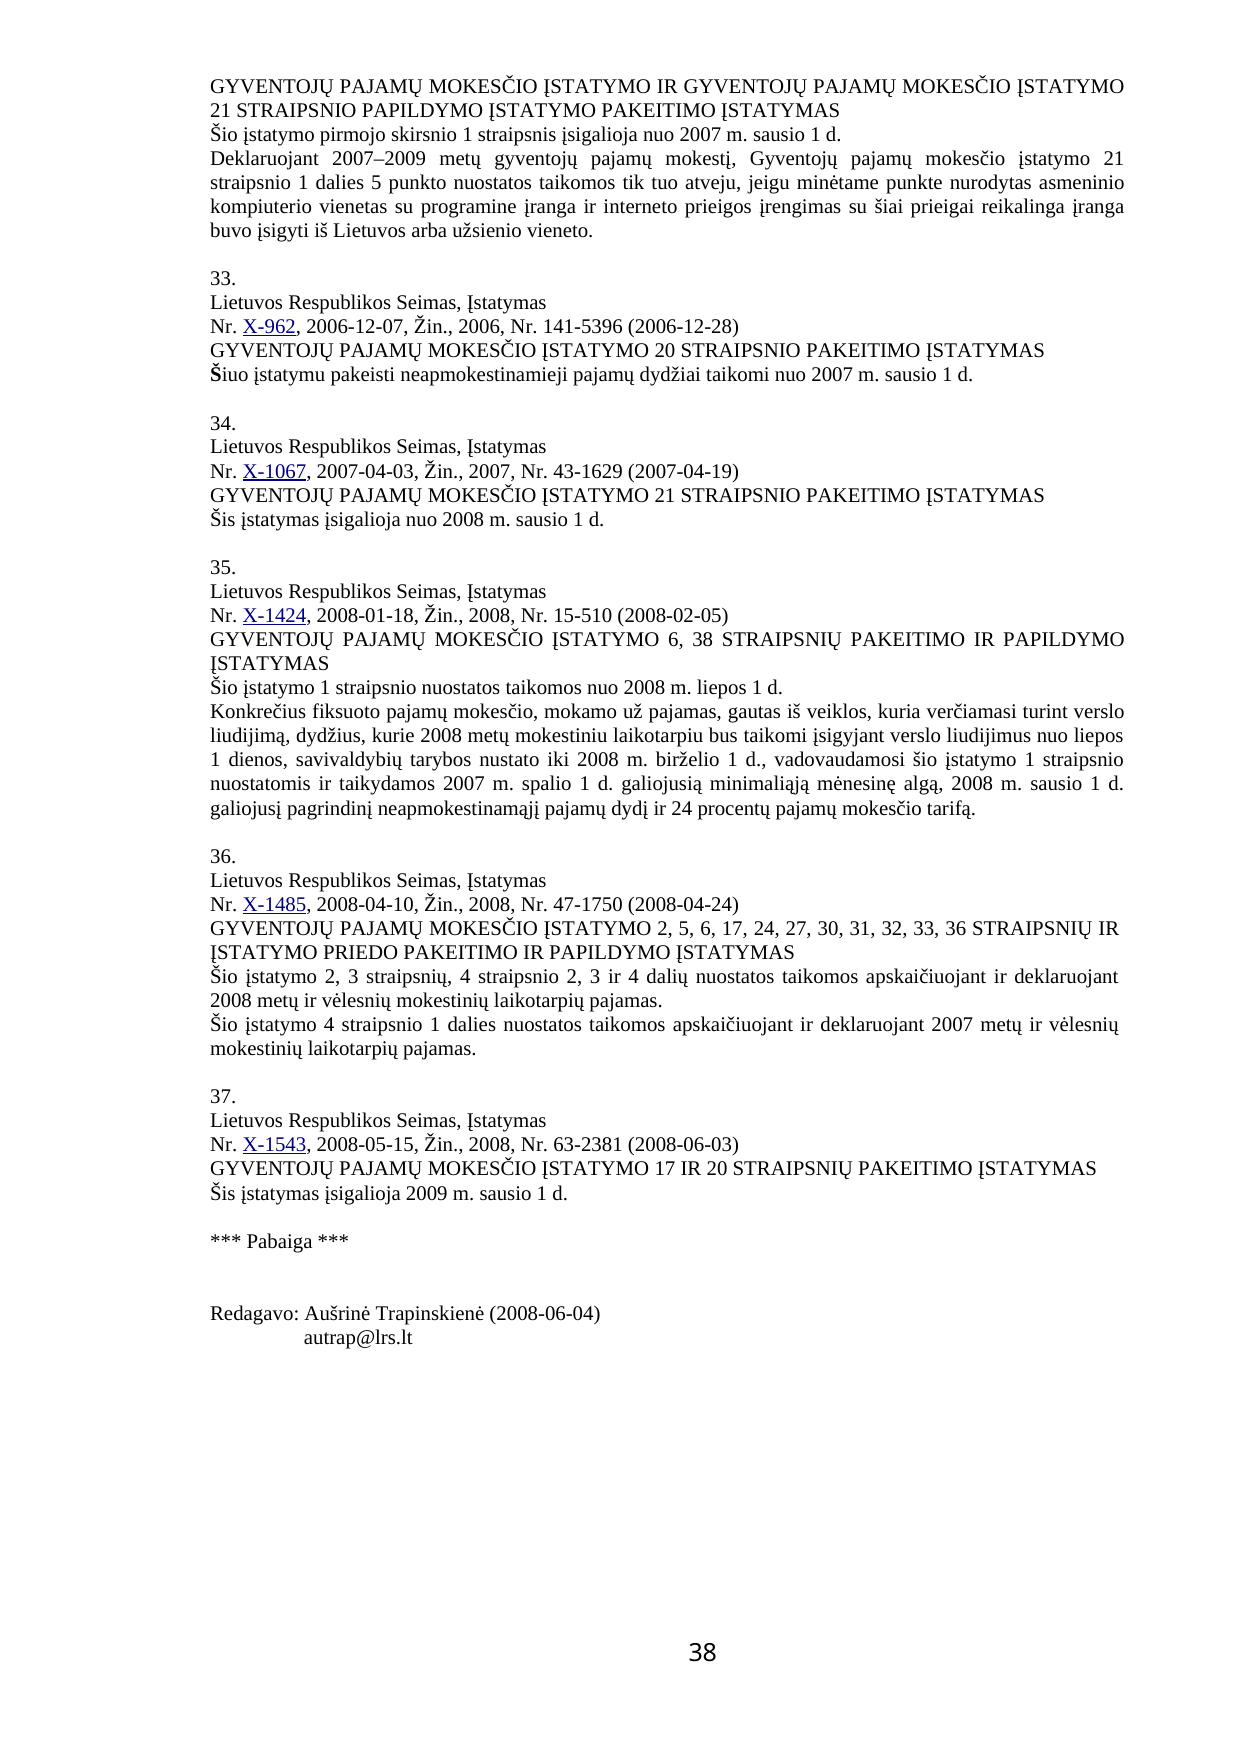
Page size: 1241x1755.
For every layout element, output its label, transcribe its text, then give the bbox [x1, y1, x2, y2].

text Šio įstatymo 2, 3 straipsnių, 4 straipsnio 2, 3 ir 4 dalių nuostatos taikomos apskaičiuojant ir deklaruojant 2008 metų ir vėlesnių mokestinių laikotarpių pajamas. [210, 964, 1120, 1012]
text Konkrečius fiksuoto pajamų mokesčio, mokamo už pajamas, gautas iš veiklos, kuria verčiamasi turint verslo liudijimą, dydžius, kurie 2008 metų mokestiniu laikotarpiu bus taikomi įsigyjant verslo liudijimus nuo liepos 1 dienos, savivaldybių tarybos nustato iki 2008 m. birželio 1 d., vadovaudamosi šio įstatymo 1 straipsnio nuostatomis ir taikydamos 2007 m. spalio 1 d. galiojusią minimaliąją mėnesinę algą, 2008 m. sausio 1 d. galiojusį pagrindinį neapmokestinamąjį pajamų dydį ir 24 procentų pajamų mokesčio tarifą. [210, 699, 1126, 819]
text Lietuvos Respublikos Seimas, Įstatymas [210, 579, 1126, 603]
text GYVENTOJŲ PAJAMŲ MOKESČIO ĮSTATYMO 17 IR 20 STRAIPSNIŲ PAKEITIMO ĮSTATYMAS [210, 1156, 1120, 1180]
text 33. [210, 266, 1126, 290]
text Nr. X-962, 2006-12-07, Žin., 2006, Nr. 141-5396 (2006-12-28) [210, 314, 1126, 338]
text GYVENTOJŲ PAJAMŲ MOKESČIO ĮSTATYMO 20 STRAIPSNIO PAKEITIMO ĮSTATYMAS [210, 338, 1126, 362]
text GYVENTOJŲ PAJAMŲ MOKESČIO ĮSTATYMO 2, 5, 6, 17, 24, 27, 30, 31, 32, 33, 36 STRAIPSNIŲ IR ĮSTATYMO PRIEDO PAKEITIMO IR PAPILDYMO ĮSTATYMAS [210, 916, 1120, 964]
text GYVENTOJŲ PAJAMŲ MOKESČIO ĮSTATYMO 21 STRAIPSNIO PAKEITIMO ĮSTATYMAS [210, 483, 1126, 507]
text Šis įstatymas įsigalioja 2009 m. sausio 1 d. [210, 1180, 1120, 1204]
text Nr. X-1424, 2008-01-18, Žin., 2008, Nr. 15-510 (2008-02-05) [210, 603, 1126, 627]
text Redagavo: Aušrinė Trapinskienė (2008-06-04) [210, 1301, 1120, 1325]
text Lietuvos Respublikos Seimas, Įstatymas [210, 290, 1126, 314]
text 34. [210, 410, 1126, 434]
text autrap@lrs.lt [210, 1325, 1120, 1349]
text Lietuvos Respublikos Seimas, Įstatymas [210, 434, 1126, 458]
text Šiuo įstatymu pakeisti neapmokestinamieji pajamų dydžiai taikomi nuo 2007 m. sausio 1 d. [210, 362, 1126, 386]
text Nr. X-1067, 2007-04-03, Žin., 2007, Nr. 43-1629 (2007-04-19) [210, 458, 1126, 483]
text Nr. X-1485, 2008-04-10, Žin., 2008, Nr. 47-1750 (2008-04-24) [210, 892, 1120, 916]
text Deklaruojant 2007–2009 metų gyventojų pajamų mokestį, Gyventojų pajamų mokesčio įstatymo 21 straipsnio 1 dalies 5 punkto nuostatos taikomos tik tuo atveju, jeigu minėtame punkte nurodytas asmeninio kompiuterio vienetas su programine įranga ir interneto prieigos įrengimas su šiai prieigai reikalinga įranga buvo įsigyti iš Lietuvos arba užsienio vieneto. [210, 146, 1126, 242]
text *** Pabaiga *** [210, 1228, 1120, 1253]
text GYVENTOJŲ PAJAMŲ MOKESČIO ĮSTATYMO 6, 38 STRAIPSNIŲ PAKEITIMO IR PAPILDYMO ĮSTATYMAS [210, 627, 1126, 675]
text Šio įstatymo 1 straipsnio nuostatos taikomos nuo 2008 m. liepos 1 d. [210, 675, 1126, 699]
text Šio įstatymo pirmojo skirsnio 1 straipsnis įsigalioja nuo 2007 m. sausio 1 d. [210, 122, 1126, 146]
text 35. [210, 555, 1126, 579]
text Lietuvos Respublikos Seimas, Įstatymas [210, 868, 1120, 892]
text 37. [210, 1084, 1120, 1108]
text Nr. X-1543, 2008-05-15, Žin., 2008, Nr. 63-2381 (2008-06-03) [210, 1132, 1120, 1156]
text Lietuvos Respublikos Seimas, Įstatymas [210, 1108, 1120, 1132]
text 36. [210, 843, 1120, 868]
text Šis įstatymas įsigalioja nuo 2008 m. sausio 1 d. [210, 507, 1126, 531]
text GYVENTOJŲ PAJAMŲ MOKESČIO ĮSTATYMO IR GYVENTOJŲ PAJAMŲ MOKESČIO ĮSTATYMO 21 STRAIPSNIO PAPILDYMO ĮSTATYMO PAKEITIMO ĮSTATYMAS [210, 73, 1126, 122]
text Šio įstatymo 4 straipsnio 1 dalies nuostatos taikomos apskaičiuojant ir deklaruojant 2007 metų ir vėlesnių mokestinių laikotarpių pajamas. [210, 1012, 1120, 1060]
